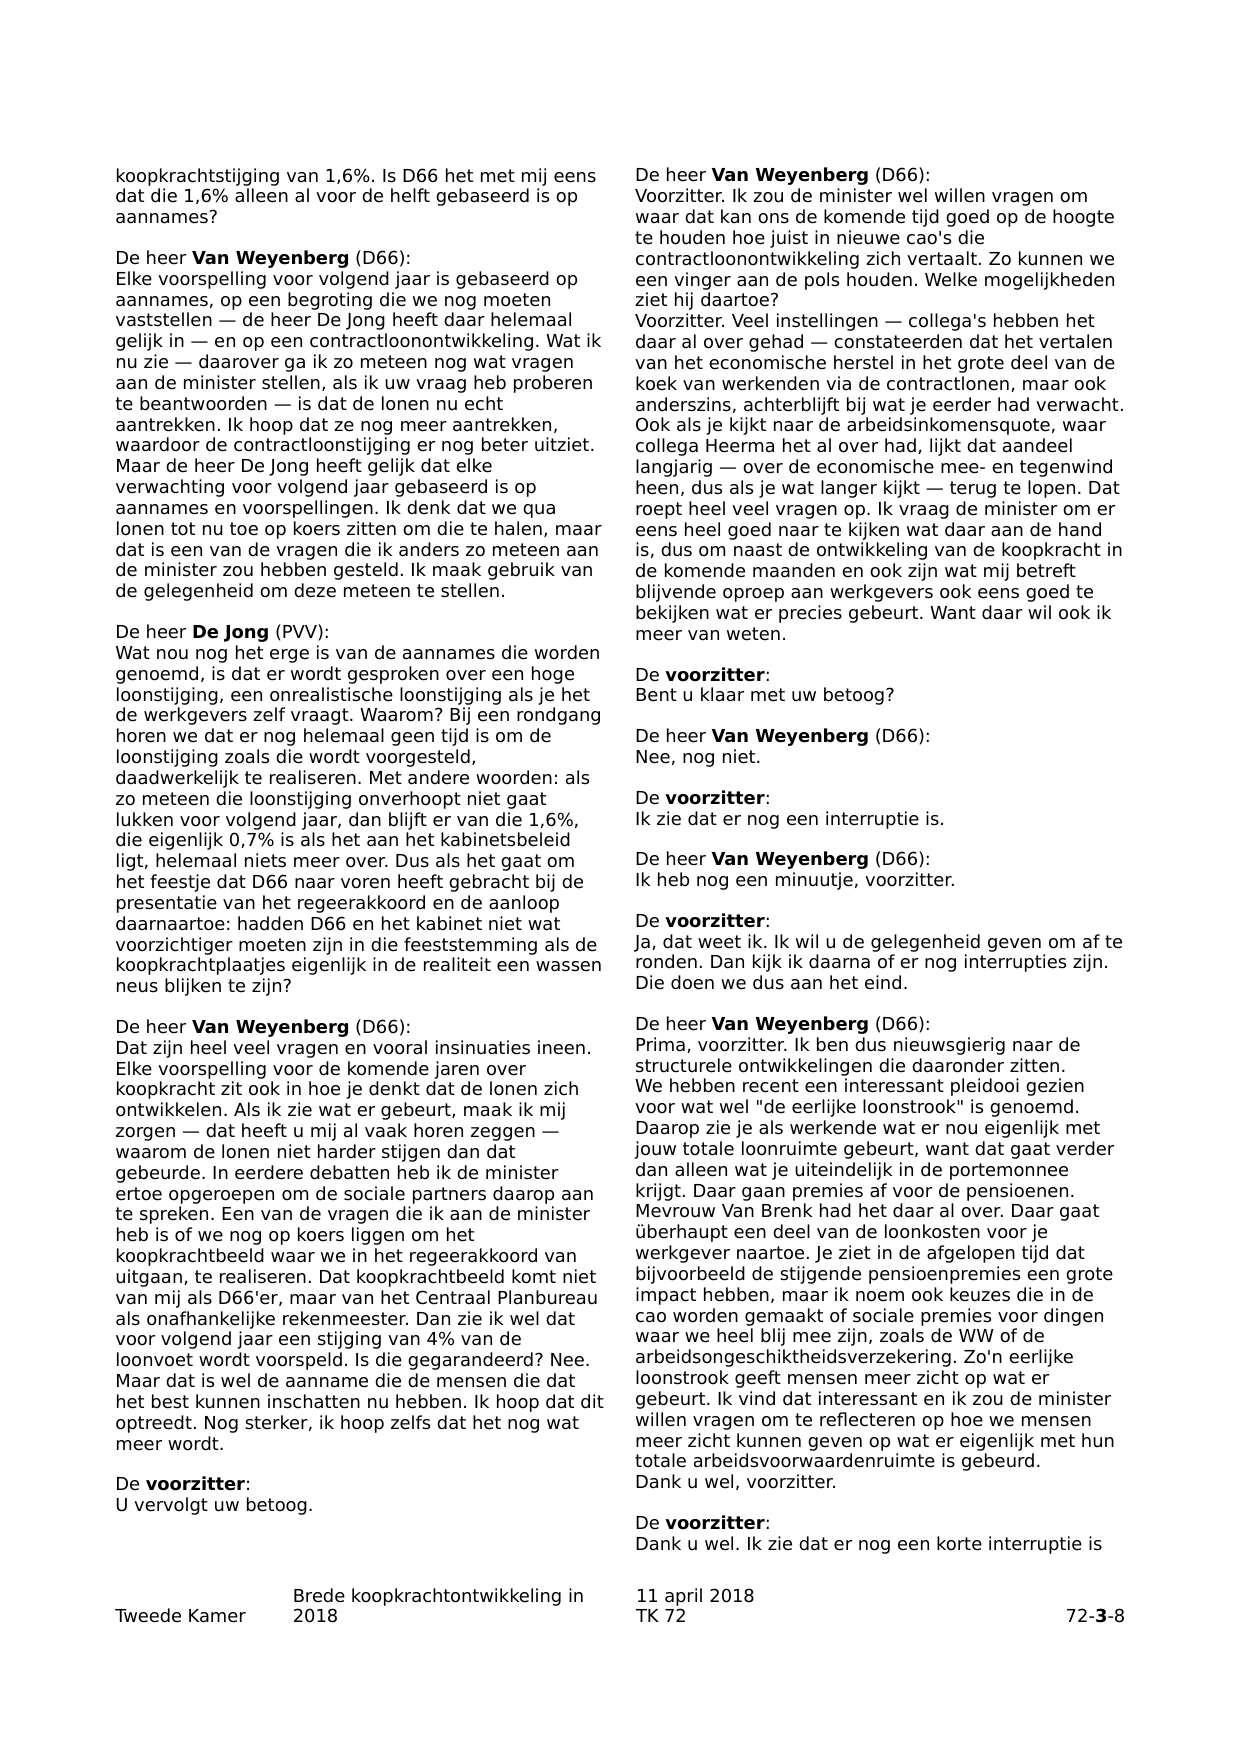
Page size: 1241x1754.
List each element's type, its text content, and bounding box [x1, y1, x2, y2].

text Dank u wel. Ik zie dat er nog een korte interruptie is [635, 1534, 1125, 1554]
text De voorzitter: [635, 787, 1125, 808]
text Voorzitter. Veel instellingen — collega's hebben het daar al over gehad — constateerden dat het vertalen van het economische herstel in het grote deel van de koek van werkenden via de contractlonen, maar ook anderszins, achterblijft bij wat je eerder had verwacht. Ook als je kijkt naar de arbeidsinkomensquote, waar collega Heerma het al over had, lijkt dat aandeel langjarig — over de economische mee- en tegenwind heen, dus als je wat langer kijkt — terug te lopen. Dat roept heel veel vragen op. Ik vraag de minister om er eens heel goed naar te kijken wat daar aan de hand is, dus om naast de ontwikkeling van de koopkracht in de komende maanden en ook zijn wat mij betreft blijvende oproep aan werkgevers ook eens goed te bekijken wat er precies gebeurt. Want daar wil ook ik meer van weten. [635, 311, 1125, 644]
text De voorzitter: [635, 664, 1125, 685]
text De heer Van Weyenberg (D66): [635, 849, 1125, 870]
text Bent u klaar met uw betoog? [635, 685, 1125, 706]
text Nee, nog niet. [635, 747, 1125, 767]
text Ik heb nog een minuutje, voorzitter. [635, 870, 1125, 891]
text De voorzitter: [635, 1513, 1125, 1534]
text De heer Van Weyenberg (D66): [635, 1014, 1125, 1034]
text De voorzitter: [115, 1474, 605, 1495]
text Dank u wel, voorzitter. [635, 1472, 1125, 1493]
text De voorzitter: [635, 911, 1125, 931]
text Voorzitter. Ik zou de minister wel willen vragen om waar dat kan ons de komende tijd goed op de hoogte te houden hoe juist in nieuwe cao's die contractloonontwikkeling zich vertaalt. Zo kunnen we een vinger aan de pols houden. Welke mogelijkheden ziet hij daartoe? [635, 186, 1125, 311]
text De heer Van Weyenberg (D66): [115, 248, 605, 268]
text Prima, voorzitter. Ik ben dus nieuwsgierig naar de structurele ontwikkelingen die daaronder zitten. [635, 1034, 1125, 1076]
text U vervolgt uw betoog. [115, 1495, 605, 1516]
text Elke voorspelling voor volgend jaar is gebaseerd op aannames, op een begroting die we nog moeten vaststellen — de heer De Jong heeft daar helemaal gelijk in — en op een contractloonontwikkeling. Wat ik nu zie — daarover ga ik zo meteen nog wat vragen aan de minister stellen, als ik uw vraag heb proberen te beantwoorden — is dat de lonen nu echt aantrekken. Ik hoop dat ze nog meer aantrekken, waardoor de contractloonstijging er nog beter uitziet. Maar de heer De Jong heeft gelijk dat elke verwachting voor volgend jaar gebaseerd is op aannames en voorspellingen. Ik denk dat we qua lonen tot nu toe op koers zitten om die te halen, maar dat is een van de vragen die ik anders zo meteen aan de minister zou hebben gesteld. Ik maak gebruik van de gelegenheid om deze meteen te stellen. [115, 268, 605, 602]
text De heer Van Weyenberg (D66): [635, 165, 1125, 186]
text We hebben recent een interessant pleidooi gezien voor wat wel "de eerlijke loonstrook" is genoemd. Daarop zie je als werkende wat er nou eigenlijk met jouw totale loonruimte gebeurt, want dat gaat verder dan alleen wat je uiteindelijk in de portemonnee krijgt. Daar gaan premies af voor de pensioenen. Mevrouw Van Brenk had het daar al over. Daar gaat überhaupt een deel van de loonkosten voor je werkgever naartoe. Je ziet in de afgelopen tijd dat bijvoorbeeld de stijgende pensioenpremies een grote impact hebben, maar ik noem ook keuzes die in de cao worden gemaakt of sociale premies voor dingen waar we heel blij mee zijn, zoals de WW of de arbeidsongeschiktheidsverzekering. Zo'n eerlijke loonstrook geeft mensen meer zicht op wat er gebeurt. Ik vind dat interessant en ik zou de minister willen vragen om te reflecteren op hoe we mensen meer zicht kunnen geven op wat er eigenlijk met hun totale arbeidsvoorwaardenruimte is gebeurd. [635, 1076, 1125, 1472]
text De heer Van Weyenberg (D66): [115, 1017, 605, 1037]
text Dat zijn heel veel vragen en vooral insinuaties ineen. Elke voorspelling voor de komende jaren over koopkracht zit ook in hoe je denkt dat de lonen zich ontwikkelen. Als ik zie wat er gebeurt, maak ik mij zorgen — dat heeft u mij al vaak horen zeggen — waarom de lonen niet harder stijgen dan dat gebeurde. In eerdere debatten heb ik de minister ertoe opgeroepen om de sociale partners daarop aan te spreken. Een van de vragen die ik aan de minister heb is of we nog op koers liggen om het koopkrachtbeeld waar we in het regeerakkoord van uitgaan, te realiseren. Dat koopkrachtbeeld komt niet van mij als D66'er, maar van het Centraal Planbureau als onafhankelijke rekenmeester. Dan zie ik wel dat voor volgend jaar een stijging van 4% van de loonvoet wordt voorspeld. Is die gegarandeerd? Nee. Maar dat is wel de aanname die de mensen die dat het best kunnen inschatten nu hebben. Ik hoop dat dit optreedt. Nog sterker, ik hoop zelfs dat het nog wat meer wordt. [115, 1037, 605, 1454]
text De heer Van Weyenberg (D66): [635, 726, 1125, 747]
text Wat nou nog het erge is van de aannames die worden genoemd, is dat er wordt gesproken over een hoge loonstijging, een onrealistische loonstijging als je het de werkgevers zelf vraagt. Waarom? Bij een rondgang horen we dat er nog helemaal geen tijd is om de loonstijging zoals die wordt voorgesteld, daadwerkelijk te realiseren. Met andere woorden: als zo meteen die loonstijging onverhoopt niet gaat lukken voor volgend jaar, dan blijft er van die 1,6%, die eigenlijk 0,7% is als het aan het kabinetsbeleid ligt, helemaal niets meer over. Dus als het gaat om het feestje dat D66 naar voren heeft gebracht bij de presentatie van het regeerakkoord en de aanloop daarnaartoe: hadden D66 en het kabinet niet wat voorzichtiger moeten zijn in die feeststemming als de koopkrachtplaatjes eigenlijk in de realiteit een wassen neus blijken te zijn? [115, 643, 605, 997]
text koopkrachtstijging van 1,6%. Is D66 het met mij eens dat die 1,6% alleen al voor de helft gebaseerd is op aannames? [115, 165, 605, 228]
text Ja, dat weet ik. Ik wil u de gelegenheid geven om af te ronden. Dan kijk ik daarna of er nog interrupties zijn. Die doen we dus aan het eind. [635, 931, 1125, 994]
text Ik zie dat er nog een interruptie is. [635, 808, 1125, 829]
text De heer De Jong (PVV): [115, 622, 605, 643]
